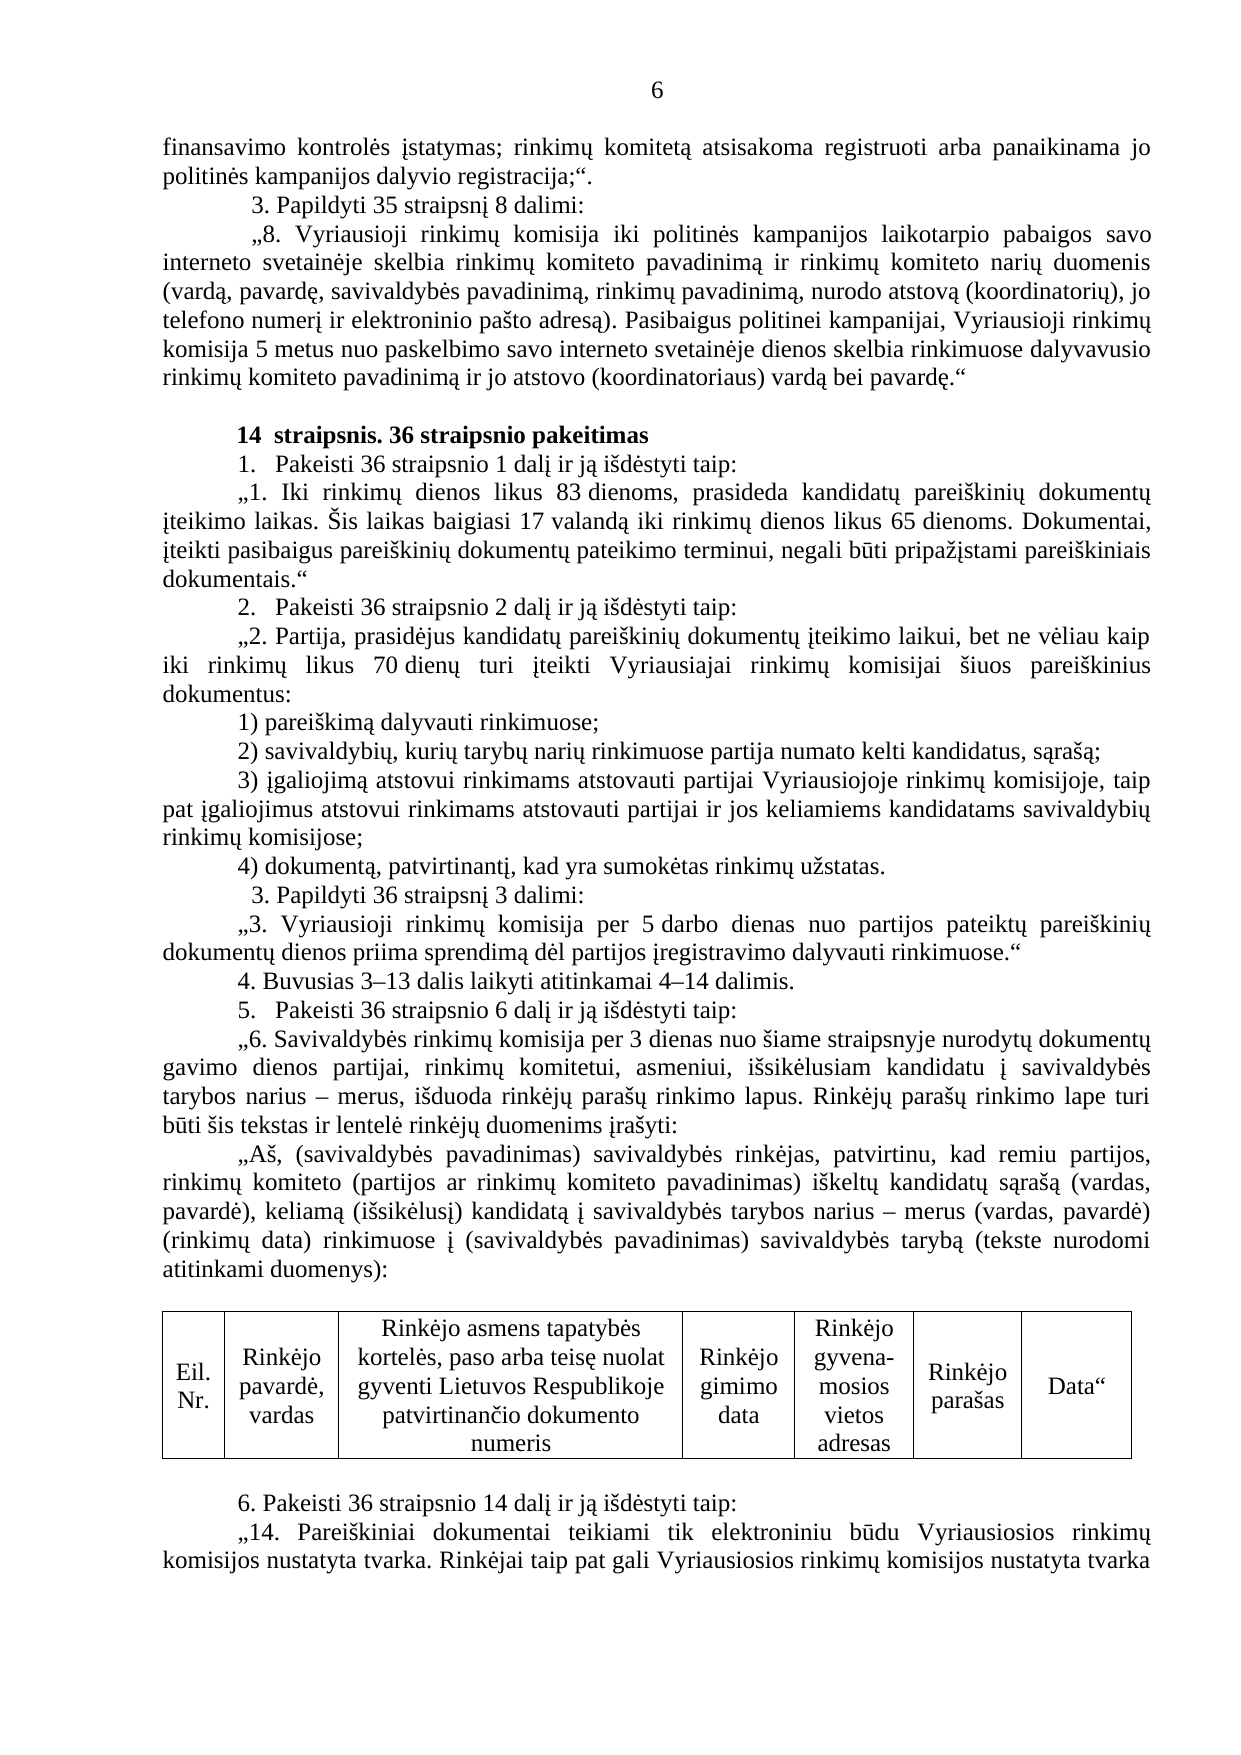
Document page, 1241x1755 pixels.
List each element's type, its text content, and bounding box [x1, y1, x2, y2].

text „6. Savivaldybės rinkimų komisija per 3 dienas nuo šiame straipsnyje nurodytų dokumentų gavimo dienos partijai, rinkimų komitetui, asmeniui, išsikėlusiam kandidatu į savivaldybės tarybos narius – merus, išduoda rinkėjų parašų rinkimo lapus. Rinkėjų parašų rinkimo lape turi būti šis tekstas ir lentelė rinkėjų duomenims įrašyti: [162, 1024, 1152, 1139]
table_header Rinkėjo pavardė, vardas [225, 1312, 338, 1458]
text 4. Buvusias 3–13 dalis laikyti atitinkamai 4–14 dalimis. [162, 966, 1152, 995]
table_header Rinkėjo gimimo data [683, 1312, 794, 1458]
table_header Eil. Nr. [163, 1312, 224, 1458]
text „1. Iki rinkimų dienos likus 83 dienoms, prasideda kandidatų pareiškinių dokumentų įteikimo laikas. Šis laikas baigiasi 17 valandą iki rinkimų dienos likus 65 dienoms. Dokumentai, įteikti pasibaigus pareiškinių dokumentų pateikimo terminui, negali būti pripažįstami pareiškiniais dokumentais.“ [162, 477, 1152, 592]
text „2. Partija, prasidėjus kandidatų pareiškinių dokumentų įteikimo laikui, bet ne vėliau kaip iki rinkimų likus 70 dienų turi įteikti Vyriausiajai rinkimų komisijai šiuos pareiškinius dokumentus: [162, 621, 1152, 707]
text 4) dokumentą, patvirtinantį, kad yra sumokėtas rinkimų užstatas. [162, 851, 1152, 880]
text 2) savivaldybių, kurių tarybų narių rinkimuose partija numato kelti kandidatus, sąrašą; [162, 736, 1152, 765]
text 1) pareiškimą dalyvauti rinkimuose; [162, 707, 1152, 736]
text 2. Pakeisti 36 straipsnio 2 dalį ir ją išdėstyti taip: [237, 592, 1152, 621]
text 14 straipsnis. 36 straipsnio pakeitimas [236, 420, 1152, 449]
text finansavimo kontrolės įstatymas; rinkimų komitetą atsisakoma registruoti arba panaikinama jo politinės kampanijos dalyvio registracija;“. [162, 132, 1152, 190]
text 5. Pakeisti 36 straipsnio 6 dalį ir ją išdėstyti taip: [237, 995, 1152, 1024]
text 1. Pakeisti 36 straipsnio 1 dalį ir ją išdėstyti taip: [237, 449, 1152, 477]
table_header Data“ [1022, 1312, 1131, 1458]
text 6. Pakeisti 36 straipsnio 14 dalį ir ją išdėstyti taip: [162, 1488, 1152, 1517]
text 3. Papildyti 35 straipsnį 8 dalimi: [162, 190, 1152, 219]
text „3. Vyriausioji rinkimų komisija per 5 darbo dienas nuo partijos pateiktų pareiškinių dokumentų dienos priima sprendimą dėl partijos įregistravimo dalyvauti rinkimuose.“ [162, 909, 1152, 966]
table_header Rinkėjo parašas [914, 1312, 1021, 1458]
text „14. Pareiškiniai dokumentai teikiami tik elektroniniu būdu Vyriausiosios rinkimų komisijos nustatyta tvarka. Rinkėjai taip pat gali Vyriausiosios rinkimų komisijos nustatyta tvarka [162, 1517, 1152, 1574]
table_header Rinkėjo gyvena-mosios vietos adresas [795, 1312, 913, 1458]
text „8. Vyriausioji rinkimų komisija iki politinės kampanijos laikotarpio pabaigos savo interneto svetainėje skelbia rinkimų komiteto pavadinimą ir rinkimų komiteto narių duomenis (vardą, pavardę, savivaldybės pavadinimą, rinkimų pavadinimą, nurodo atstovą (koordinatorių), jo telefono numerį ir elektroninio pašto adresą). Pasibaigus politinei kampanijai, Vyriausioji rinkimų komisija 5 metus nuo paskelbimo savo interneto svetainėje dienos skelbia rinkimuose dalyvavusio rinkimų komiteto pavadinimą ir jo atstovo (koordinatoriaus) vardą bei pavardę.“ [162, 219, 1152, 391]
text „Aš, (savivaldybės pavadinimas) savivaldybės rinkėjas, patvirtinu, kad remiu partijos, rinkimų komiteto (partijos ar rinkimų komiteto pavadinimas) iškeltų kandidatų sąrašą (vardas, pavardė), keliamą (išsikėlusį) kandidatą į savivaldybės tarybos narius – merus (vardas, pavardė) (rinkimų data) rinkimuose į (savivaldybės pavadinimas) savivaldybės tarybą (tekste nurodomi atitinkami duomenys): [162, 1139, 1152, 1282]
text 3. Papildyti 36 straipsnį 3 dalimi: [162, 880, 1152, 909]
text 3) įgaliojimą atstovui rinkimams atstovauti partijai Vyriausiojoje rinkimų komisijoje, taip pat įgaliojimus atstovui rinkimams atstovauti partijai ir jos keliamiems kandidatams savivaldybių rinkimų komisijose; [162, 765, 1152, 851]
table_header Rinkėjo asmens tapatybės kortelės, paso arba teisę nuolat gyventi Lietuvos Respublikoje patvirtinančio dokumento numeris [339, 1312, 682, 1458]
